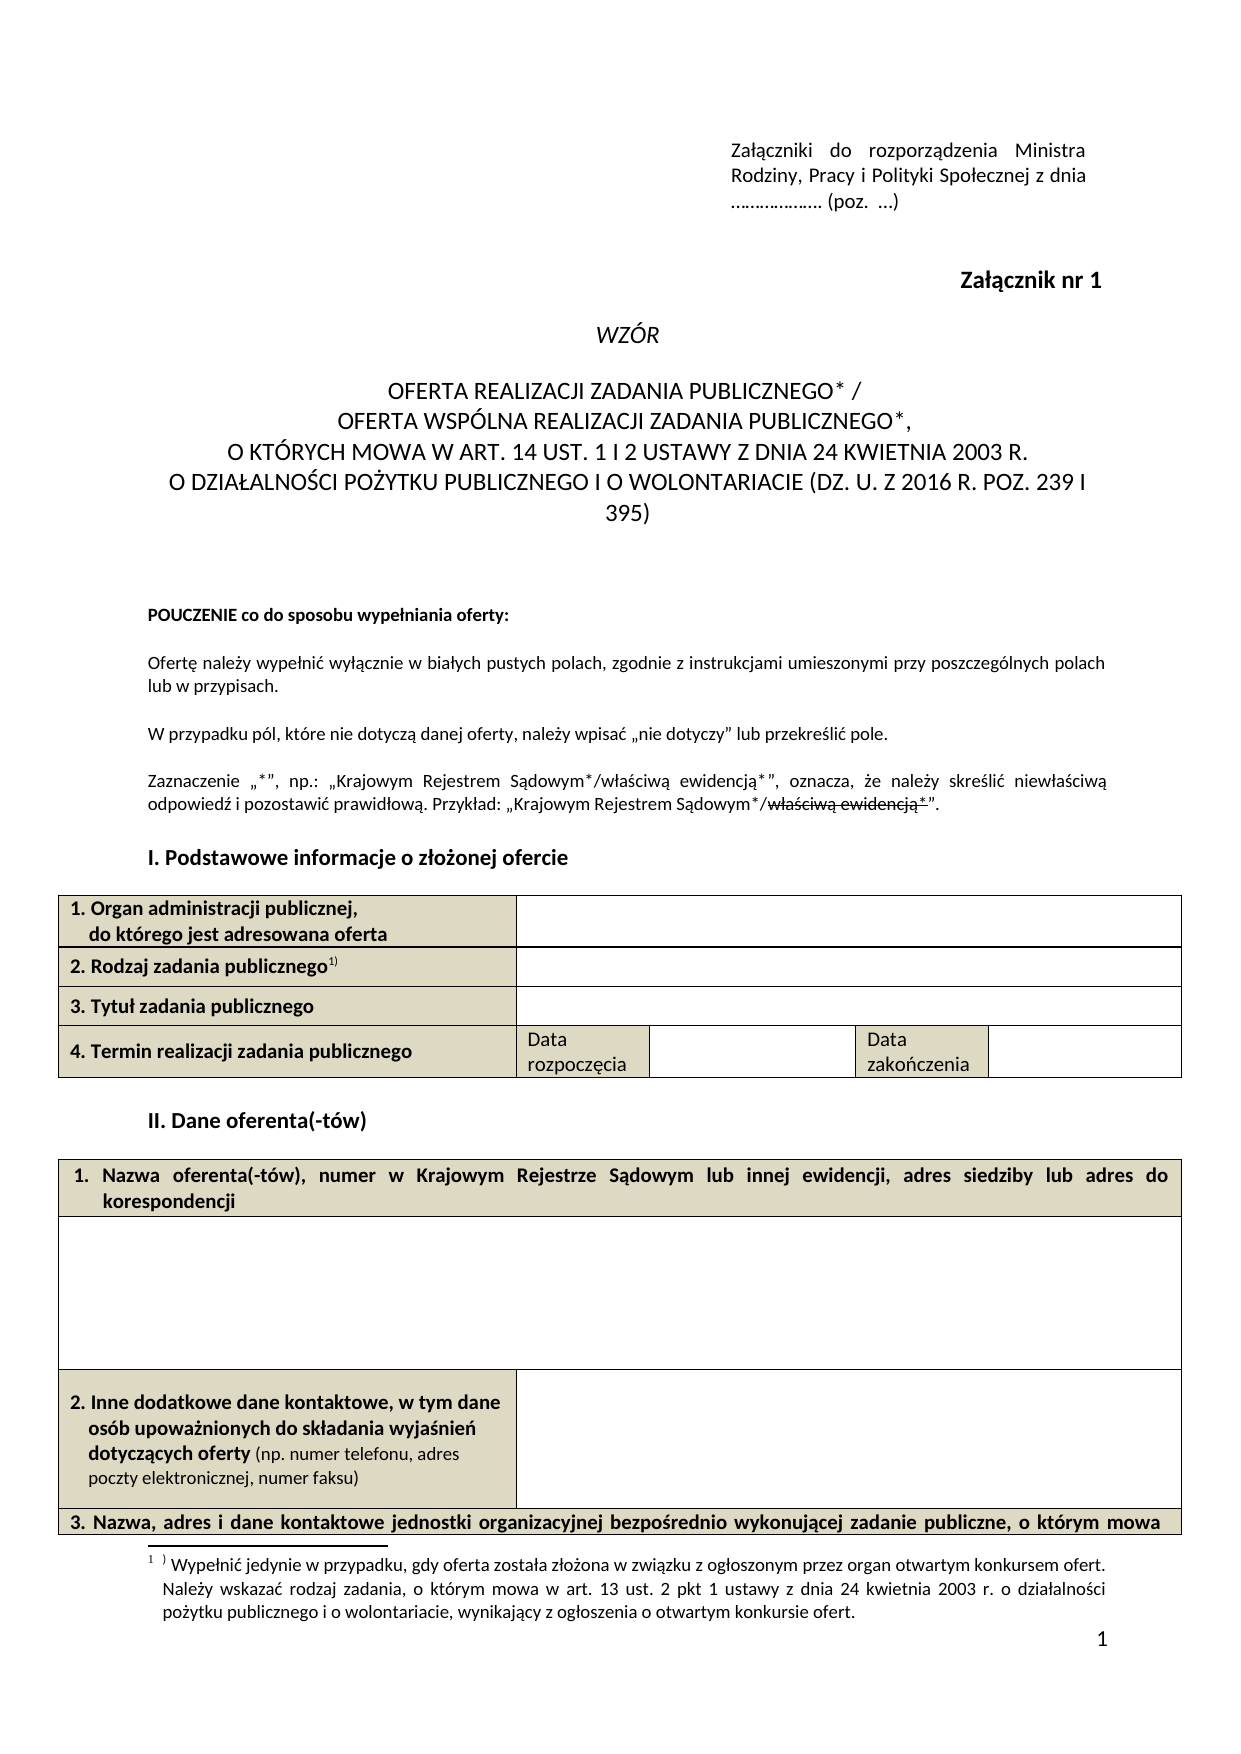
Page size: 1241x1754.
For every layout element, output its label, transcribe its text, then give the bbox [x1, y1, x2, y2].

text POUCZENIE co do sposobu wypełniania oferty: [148, 603, 1107, 626]
table_cell [517, 948, 1181, 986]
table_cell 3. Nazwa, adres i dane kontaktowe jednostki organizacyjnej bezpośrednio wykonującej zadanie publiczne, o którym mowa [59, 1509, 1181, 1534]
table_cell 3. Tytuł zadania publicznego [59, 987, 516, 1025]
text Załącznik nr 1 [148, 264, 1107, 294]
table_cell 2. Rodzaj zadania publicznego) [59, 948, 516, 986]
text OFERTA WSPÓLNA REALIZACJI ZADANIA PUBLICZNEGO*, [148, 406, 1107, 436]
table_cell [989, 1026, 1181, 1077]
text II. Dane oferenta(-tów) [148, 1106, 1107, 1134]
table_cell Data zakończenia [856, 1026, 988, 1077]
table_cell 2. Inne dodatkowe dane kontaktowe, w tym dane osób upoważnionych do składania wyjaśnień dotyczących oferty (np. numer telefonu, adres poczty elektronicznej, numer faksu) [59, 1370, 516, 1508]
table_cell [517, 987, 1181, 1025]
text I. Podstawowe informacje o złożonej ofercie [148, 843, 1107, 872]
table_cell [59, 1217, 1181, 1369]
table_header 1. Nazwa oferenta(-tów), numer w Krajowym Rejestrze Sądowym lub innej ewidencji, adres siedziby lub adres do korespondencji [59, 1160, 1181, 1216]
table_header [517, 896, 1181, 946]
text Ofertę należy wypełnić wyłącznie w białych pustych polach, zgodnie z instrukcjami umieszonymi przy poszczególnych polach lub w przypisach. [148, 651, 1107, 697]
table_cell Data rozpoczęcia [517, 1026, 649, 1077]
table_cell [650, 1026, 855, 1077]
table_cell 4. Termin realizacji zadania publicznego [59, 1026, 516, 1077]
table_header Załączniki do rozporządzenia Ministra Rodziny, Pracy i Polityki Społecznej z dnia ………………. (poz. …) [720, 112, 1097, 264]
text OFERTA REALIZACJI ZADANIA PUBLICZNEGO* / [148, 375, 1107, 406]
text Zaznaczenie „*”, np.: „Krajowym Rejestrem Sądowym*/właściwą ewidencją*”, oznacza, że należy skreślić niewłaściwą odpowiedź i pozostawić prawidłową. Przykład: „Krajowym Rejestrem Sądowym*/właściwą ewidencją*”. [148, 770, 1107, 816]
table_header 1. Organ administracji publicznej, do którego jest adresowana oferta [59, 896, 516, 946]
text WZÓR [148, 319, 1107, 350]
text W przypadku pól, które nie dotyczą danej oferty, należy wpisać „nie dotyczy” lub przekreślić pole. [148, 722, 1107, 745]
table_cell [517, 1370, 1181, 1508]
text O KTÓRYCH MOWA W ART. 14 UST. 1 I 2 USTAWY Z DNIA 24 KWIETNIA 2003 R. O DZIAŁALNOŚCI POŻYTKU PUBLICZNEGO I O WOLONTARIACIE (DZ. U. Z 2016 R. POZ. 239 I 395) [148, 436, 1107, 528]
